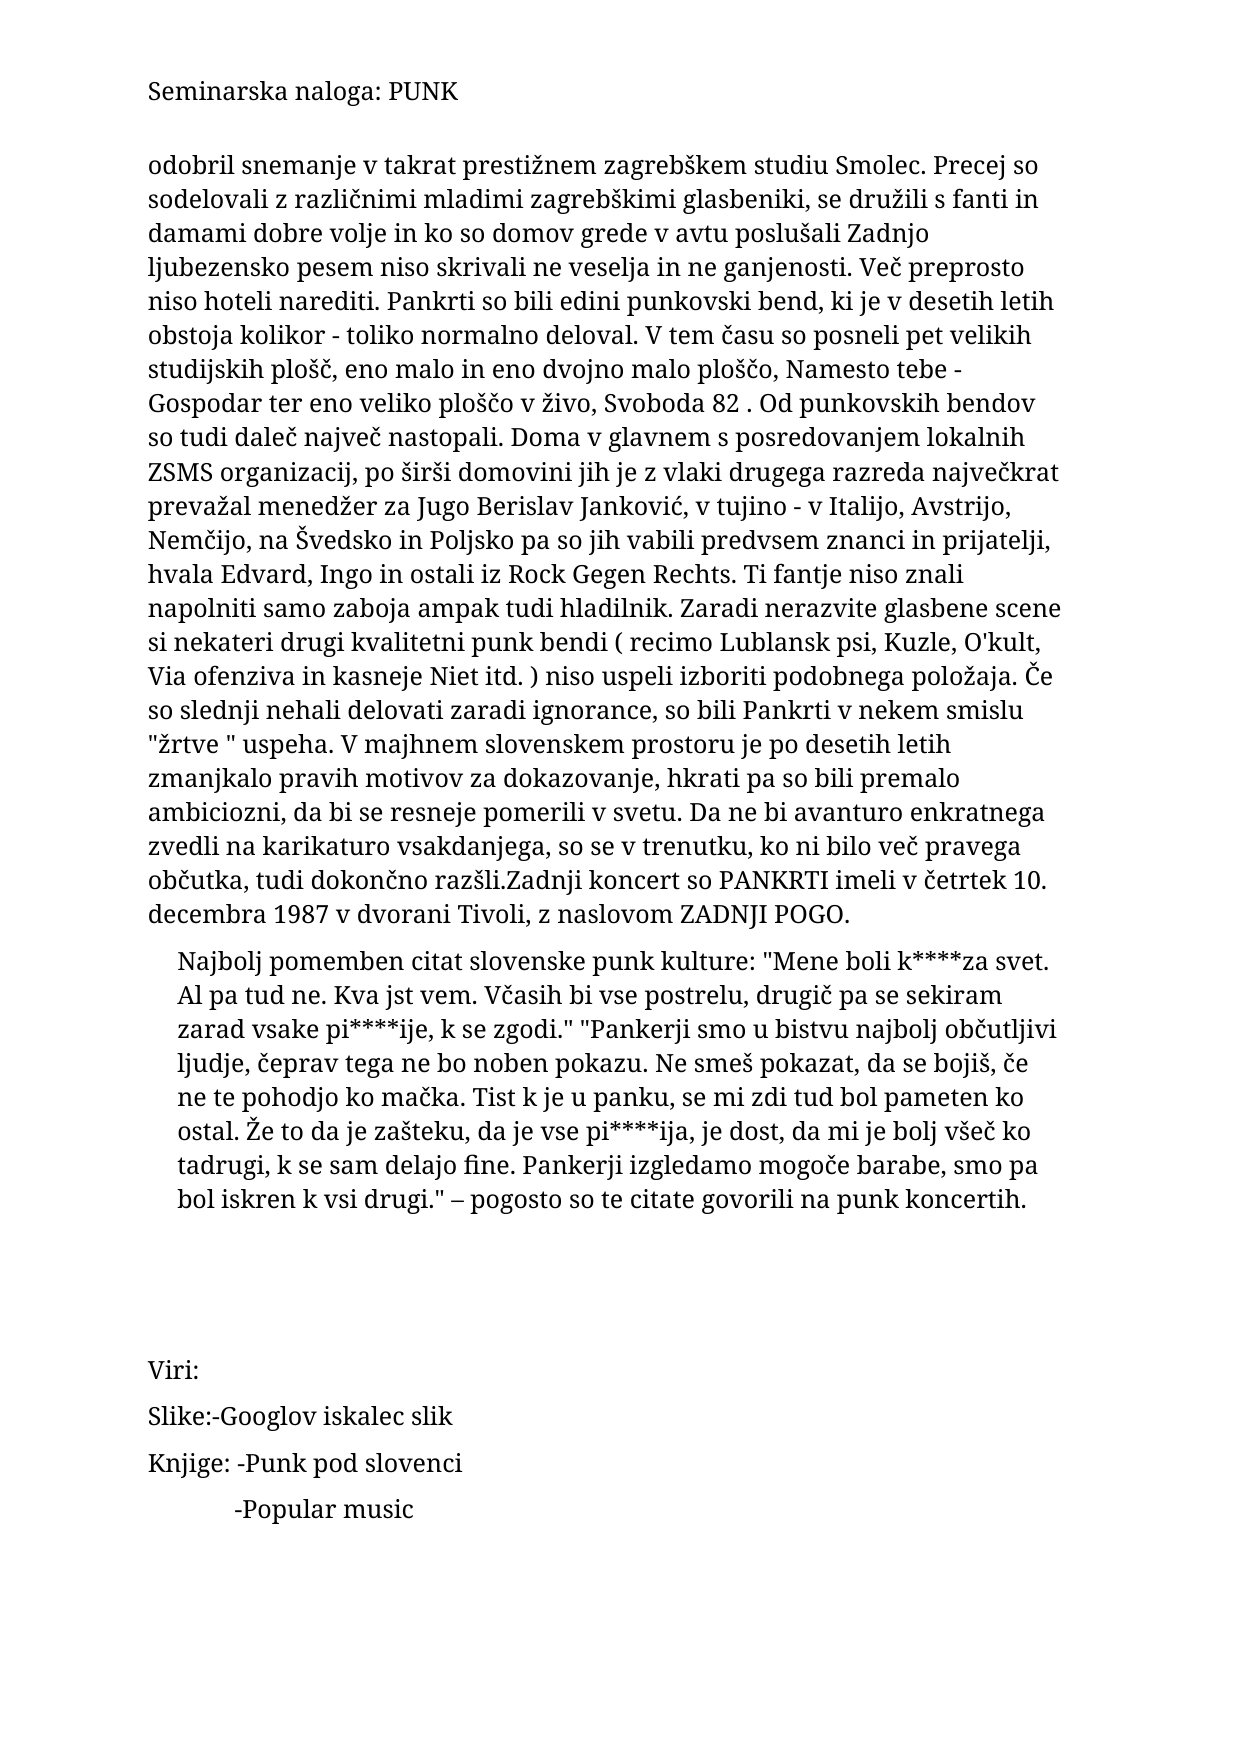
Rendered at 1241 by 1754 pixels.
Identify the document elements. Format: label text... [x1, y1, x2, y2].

text Knjige: -Punk pod slovenci [148, 1445, 1093, 1479]
text Najbolj pomemben citat slovenske punk kulture: "Mene boli k****za svet. Al pa tud ne. Kva jst vem. Včasih bi vse postrelu, drugič pa se sekiram zarad vsake pi****ije, k se zgodi." "Pankerji smo u bistvu najbolj občutljivi ljudje, čeprav tega ne bo noben pokazu. Ne smeš pokazat, da se bojiš, če ne te pohodjo ko mačka. Tist k je u panku, se mi zdi tud bol pameten ko ostal. Že to da je zašteku, da je vse pi****ija, je dost, da mi je bolj všeč ko tadrugi, k se sam delajo fine. Pankerji izgledamo mogoče barabe, smo pa bol iskren k vsi drugi." – pogosto so te citate govorili na punk koncertih. [177, 943, 1063, 1216]
text -Popular music [148, 1492, 1093, 1526]
text odobril snemanje v takrat prestižnem zagrebškem studiu Smolec. Precej so sodelovali z različnimi mladimi zagrebškimi glasbeniki, se družili s fanti in damami dobre volje in ko so domov grede v avtu poslušali Zadnjo ljubezensko pesem niso skrivali ne veselja in ne ganjenosti. Več preprosto niso hoteli narediti. Pankrti so bili edini punkovski bend, ki je v desetih letih obstoja kolikor - toliko normalno deloval. V tem času so posneli pet velikih studijskih plošč, eno malo in eno dvojno malo ploščo, Namesto tebe - Gospodar ter eno veliko ploščo v živo, Svoboda 82 . Od punkovskih bendov so tudi daleč največ nastopali. Doma v glavnem s posredovanjem lokalnih ZSMS organizacij, po širši domovini jih je z vlaki drugega razreda največkrat prevažal menedžer za Jugo Berislav Janković, v tujino - v Italijo, Avstrijo, Nemčijo, na Švedsko in Poljsko pa so jih vabili predvsem znanci in prijatelji, hvala Edvard, Ingo in ostali iz Rock Gegen Rechts. Ti fantje niso znali napolniti samo zaboja ampak tudi hladilnik. Zaradi nerazvite glasbene scene si nekateri drugi kvalitetni punk bendi ( recimo Lublansk psi, Kuzle, O'kult, Via ofenziva in kasneje Niet itd. ) niso uspeli izboriti podobnega položaja. Če so slednji nehali delovati zaradi ignorance, so bili Pankrti v nekem smislu "žrtve " uspeha. V majhnem slovenskem prostoru je po desetih letih zmanjkalo pravih motivov za dokazovanje, hkrati pa so bili premalo ambiciozni, da bi se resneje pomerili v svetu. Da ne bi avanturo enkratnega zvedli na karikaturo vsakdanjega, so se v trenutku, ko ni bilo več pravega občutka, tudi dokončno razšli.Zadnji koncert so PANKRTI imeli v četrtek 10. decembra 1987 v dvorani Tivoli, z naslovom ZADNJI POGO. [148, 148, 1063, 931]
text Viri: [148, 1352, 1093, 1386]
text Slike:-Googlov iskalec slik [148, 1399, 1093, 1433]
